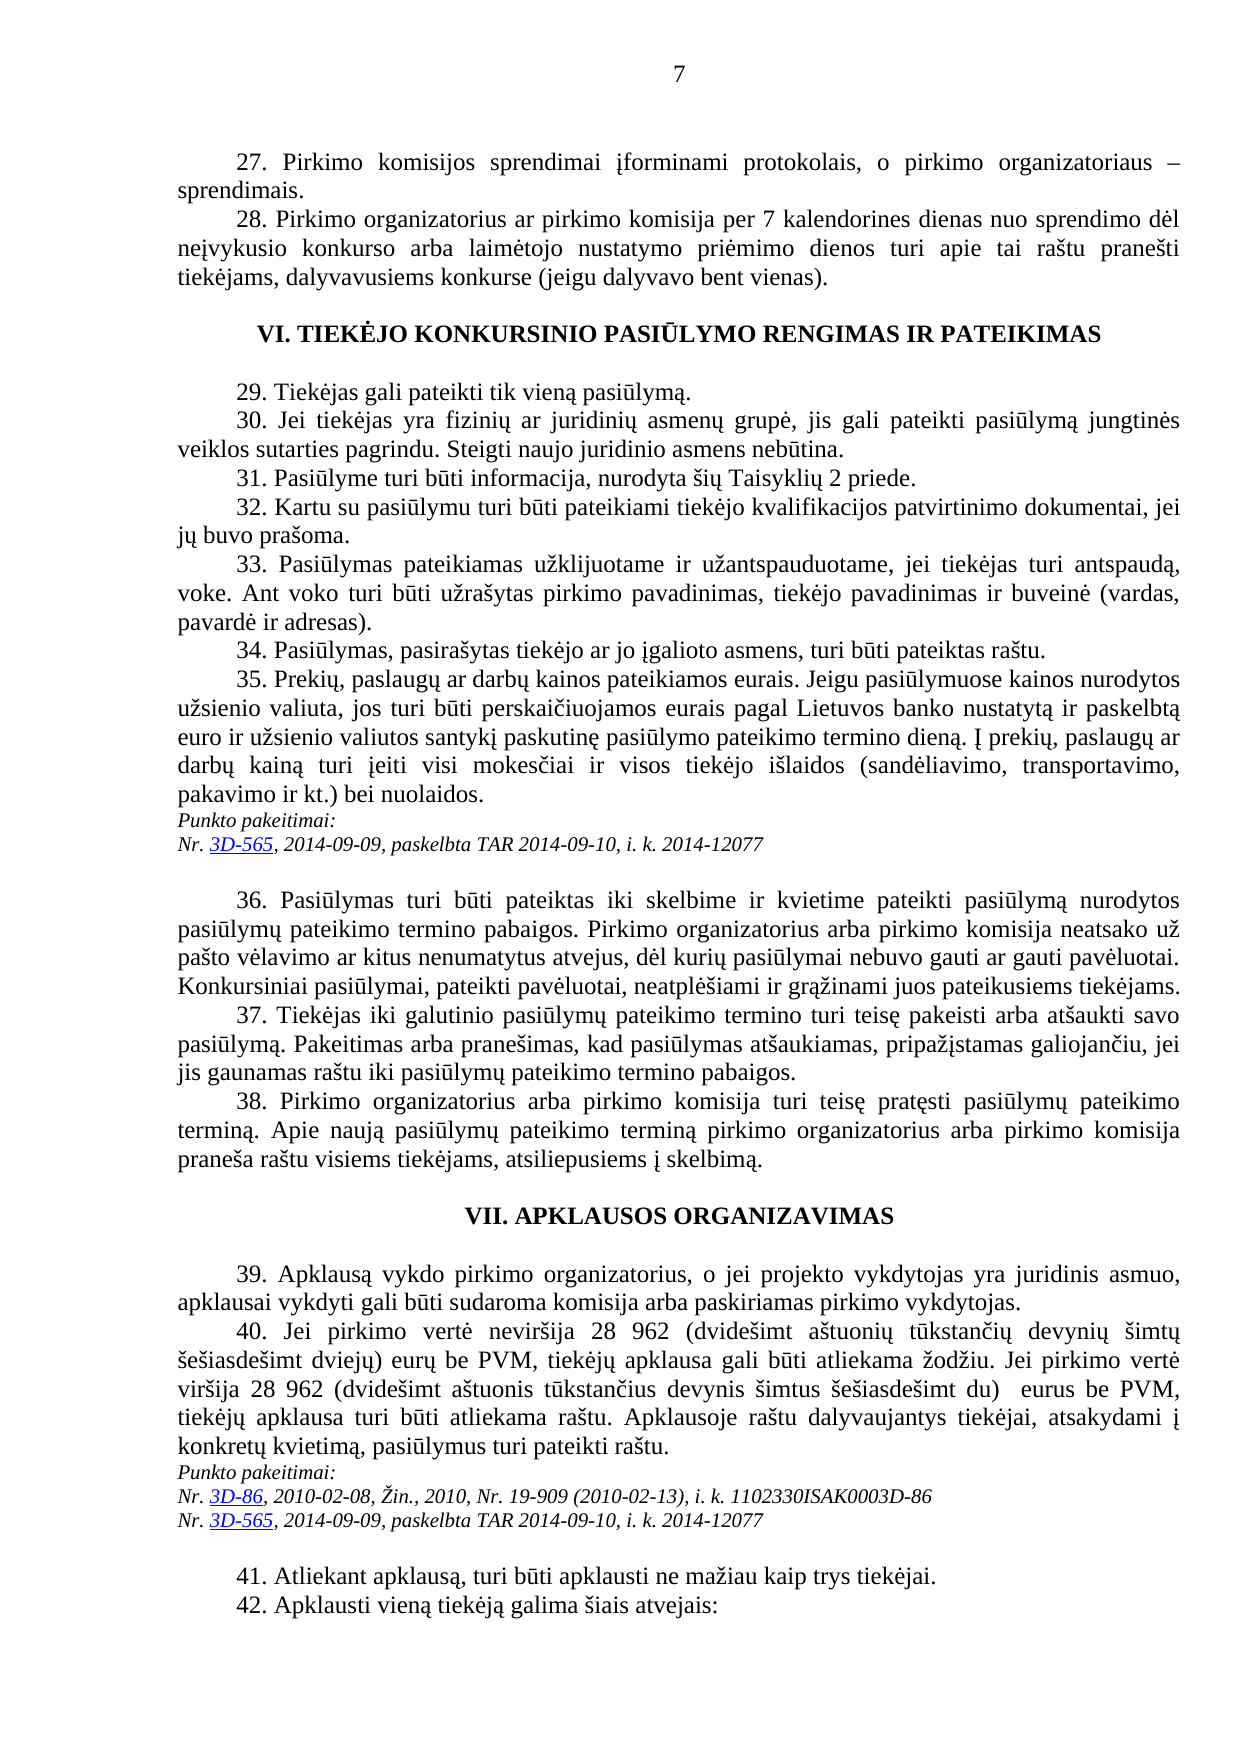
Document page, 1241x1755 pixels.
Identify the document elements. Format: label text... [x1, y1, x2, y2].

text Nr. 3D-565, 2014-09-09, paskelbta TAR 2014-09-10, i. k. 2014-12077 [177, 1508, 1181, 1532]
text 37. Tiekėjas iki galutinio pasiūlymų pateikimo termino turi teisę pakeisti arba atšaukti savo pasiūlymą. Pakeitimas arba pranešimas, kad pasiūlymas atšaukiamas, pripažįstamas galiojančiu, jei jis gaunamas raštu iki pasiūlymų pateikimo termino pabaigos. [177, 1000, 1181, 1086]
text Nr. 3D-86, 2010-02-08, Žin., 2010, Nr. 19-909 (2010-02-13), i. k. 1102330ISAK0003D-86 [177, 1484, 1181, 1508]
text 33. Pasiūlymas pateikiamas užklijuotame ir užantspauduotame, jei tiekėjas turi antspaudą, voke. Ant voko turi būti užrašytas pirkimo pavadinimas, tiekėjo pavadinimas ir buveinė (vardas, pavardė ir adresas). [177, 549, 1181, 636]
text VI. TIEKĖJO KONKURSINIO PASIŪLYMO RENGIMAS IR PATEIKIMAS [177, 319, 1181, 348]
text 32. Kartu su pasiūlymu turi būti pateikiami tiekėjo kvalifikacijos patvirtinimo dokumentai, jei jų buvo prašoma. [177, 492, 1181, 549]
text 40. Jei pirkimo vertė neviršija 28 962 (dvidešimt aštuonių tūkstančių devynių šimtų šešiasdešimt dviejų) eurų be PVM, tiekėjų apklausa gali būti atliekama žodžiu. Jei pirkimo vertė viršija 28 962 (dvidešimt aštuonis tūkstančius devynis šimtus šešiasdešimt du) eurus be PVM, tiekėjų apklausa turi būti atliekama raštu. Apklausoje raštu dalyvaujantys tiekėjai, atsakydami į konkretų kvietimą, pasiūlymus turi pateikti raštu. [177, 1316, 1181, 1460]
text Punkto pakeitimai: [177, 1460, 1181, 1484]
text 38. Pirkimo organizatorius arba pirkimo komisija turi teisę pratęsti pasiūlymų pateikimo terminą. Apie naują pasiūlymų pateikimo terminą pirkimo organizatorius arba pirkimo komisija praneša raštu visiems tiekėjams, atsiliepusiems į skelbimą. [177, 1086, 1181, 1172]
text 34. Pasiūlymas, pasirašytas tiekėjo ar jo įgalioto asmens, turi būti pateiktas raštu. [177, 636, 1181, 664]
text 27. Pirkimo komisijos sprendimai įforminami protokolais, o pirkimo organizatoriaus – sprendimais. [177, 147, 1181, 204]
text Punkto pakeitimai: [177, 808, 1181, 832]
text VII. APKLAUSOS ORGANIZAVIMAS [177, 1201, 1181, 1230]
text 36. Pasiūlymas turi būti pateiktas iki skelbime ir kvietime pateikti pasiūlymą nurodytos pasiūlymų pateikimo termino pabaigos. Pirkimo organizatorius arba pirkimo komisija neatsako už pašto vėlavimo ar kitus nenumatytus atvejus, dėl kurių pasiūlymai nebuvo gauti ar gauti pavėluotai. Konkursiniai pasiūlymai, pateikti pavėluotai, neatplėšiami ir grąžinami juos pateikusiems tiekėjams. [177, 885, 1181, 1000]
text 35. Prekių, paslaugų ar darbų kainos pateikiamos eurais. Jeigu pasiūlymuose kainos nurodytos užsienio valiuta, jos turi būti perskaičiuojamos eurais pagal Lietuvos banko nustatytą ir paskelbtą euro ir užsienio valiutos santykį paskutinę pasiūlymo pateikimo termino dieną. Į prekių, paslaugų ar darbų kainą turi įeiti visi mokesčiai ir visos tiekėjo išlaidos (sandėliavimo, transportavimo, pakavimo ir kt.) bei nuolaidos. [177, 664, 1181, 808]
text 31. Pasiūlyme turi būti informacija, nurodyta šių Taisyklių 2 priede. [177, 463, 1181, 492]
text 42. Apklausti vieną tiekėją galima šiais atvejais: [177, 1590, 1181, 1618]
text 41. Atliekant apklausą, turi būti apklausti ne mažiau kaip trys tiekėjai. [177, 1561, 1181, 1590]
text 30. Jei tiekėjas yra fizinių ar juridinių asmenų grupė, jis gali pateikti pasiūlymą jungtinės veiklos sutarties pagrindu. Steigti naujo juridinio asmens nebūtina. [177, 406, 1181, 463]
text Nr. 3D-565, 2014-09-09, paskelbta TAR 2014-09-10, i. k. 2014-12077 [177, 832, 1181, 856]
text 29. Tiekėjas gali pateikti tik vieną pasiūlymą. [177, 377, 1181, 406]
text 28. Pirkimo organizatorius ar pirkimo komisija per 7 kalendorines dienas nuo sprendimo dėl neįvykusio konkurso arba laimėtojo nustatymo priėmimo dienos turi apie tai raštu pranešti tiekėjams, dalyvavusiems konkurse (jeigu dalyvavo bent vienas). [177, 204, 1181, 291]
text 39. Apklausą vykdo pirkimo organizatorius, o jei projekto vykdytojas yra juridinis asmuo, apklausai vykdyti gali būti sudaroma komisija arba paskiriamas pirkimo vykdytojas. [177, 1259, 1181, 1316]
